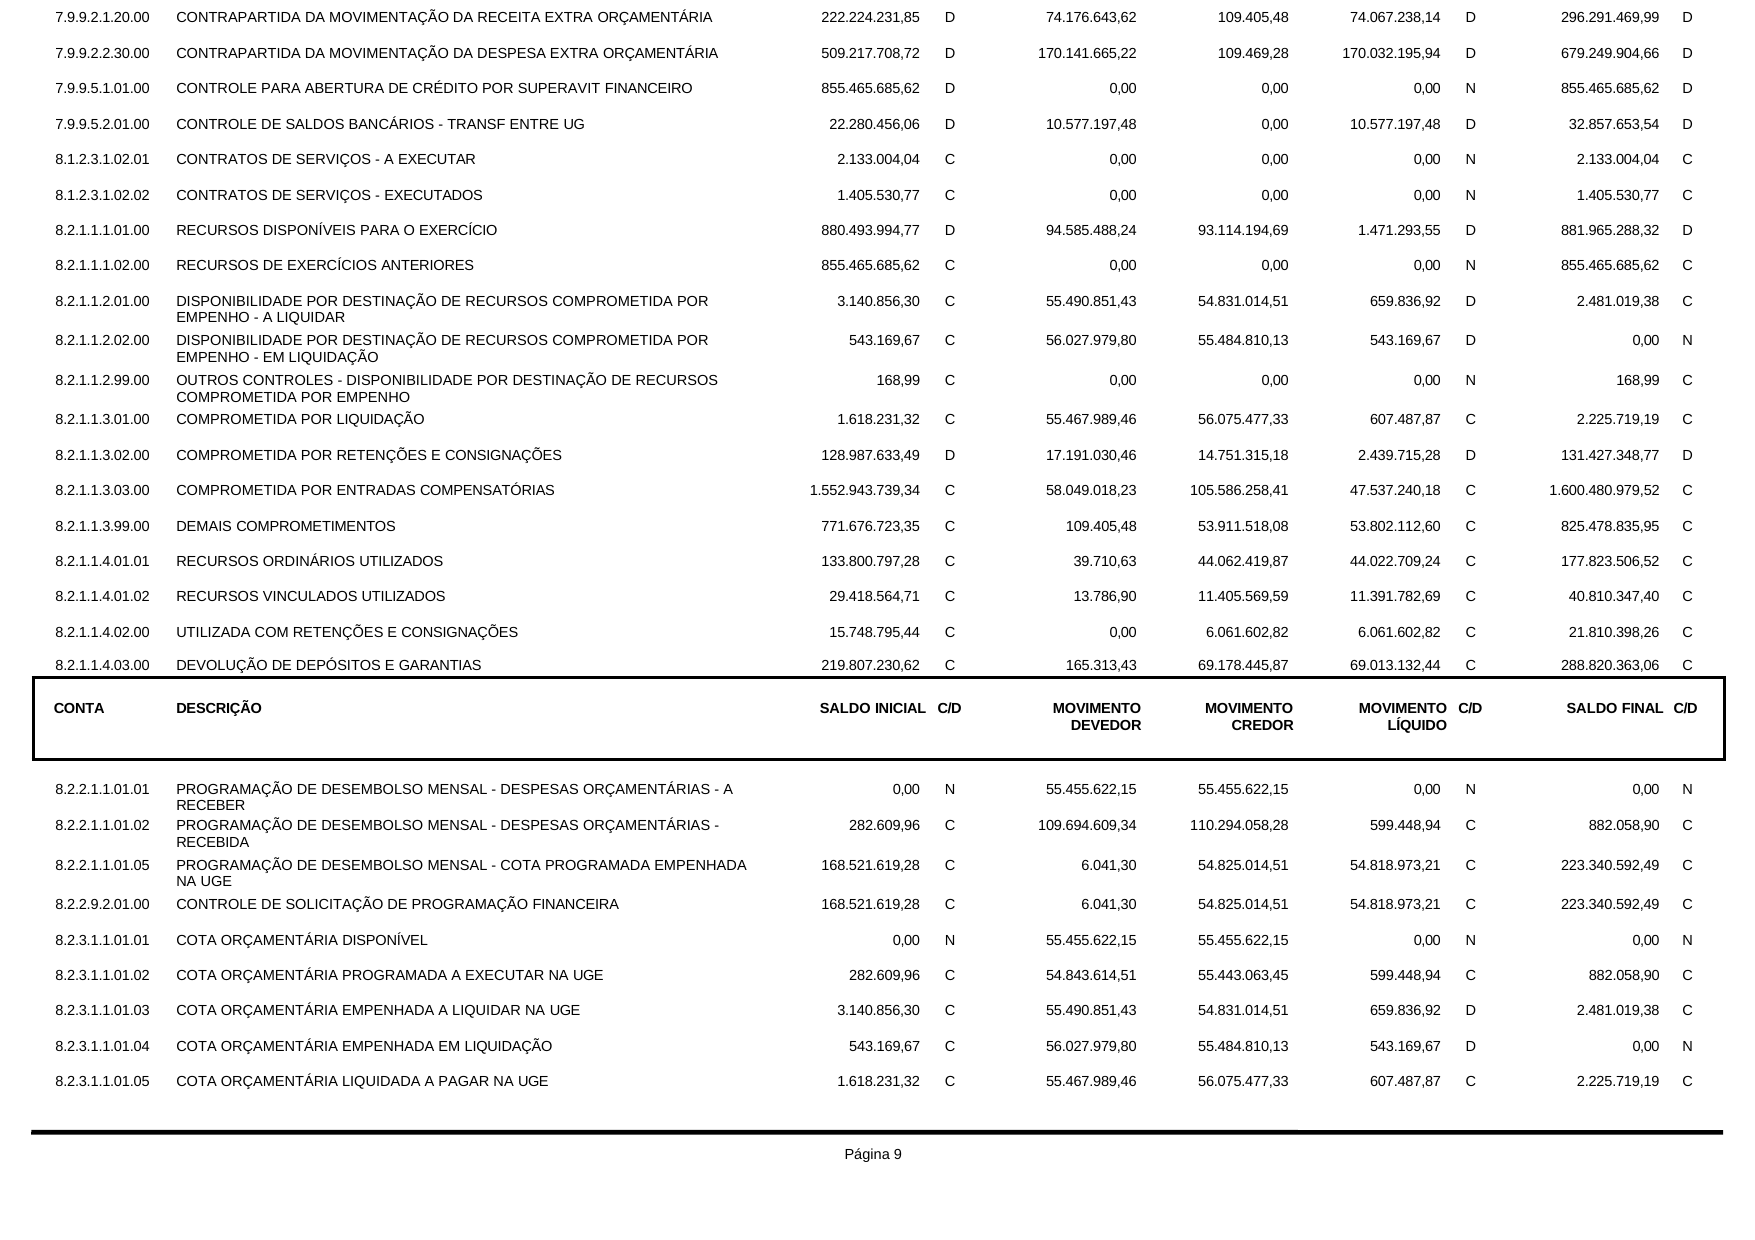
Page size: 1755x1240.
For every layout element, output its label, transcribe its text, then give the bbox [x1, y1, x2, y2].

table_cell 0,00 [1316, 761, 1451, 814]
table_cell C [1451, 409, 1513, 437]
table_cell 0,00 [998, 248, 1164, 283]
table_cell PROGRAMAÇÃO DE DESEMBOLSO MENSAL - COTA PROGRAMADA EMPENHADA NA UGE [163, 854, 781, 893]
table_cell C [1668, 993, 1725, 1028]
table_cell C [1451, 508, 1513, 544]
table_header C/D [1451, 679, 1519, 758]
table_cell COTA ORÇAMENTÁRIA EMPENHADA A LIQUIDAR NA UGE [163, 993, 781, 1028]
table_cell 11.405.569,59 [1164, 579, 1316, 614]
table_cell 855.465.685,62 [1513, 71, 1668, 106]
table_cell C [1451, 854, 1519, 893]
table_cell 543.169,67 [1316, 329, 1451, 369]
table_cell RECURSOS ORDINÁRIOS UTILIZADOS [163, 544, 762, 579]
table_cell COMPROMETIDA POR ENTRADAS COMPENSATÓRIAS [163, 473, 762, 508]
table_cell 222.224.231,85 [762, 0, 930, 35]
table_cell 55.455.622,15 [1164, 761, 1316, 814]
table_cell 74.176.643,62 [998, 0, 1164, 35]
table_cell C [1668, 177, 1725, 212]
table_header CONTA [35, 679, 163, 758]
table_cell 11.391.782,69 [1316, 579, 1451, 614]
table_cell 8.2.1.1.3.02.00 [33, 438, 163, 473]
table_cell N [1668, 329, 1725, 369]
table_cell 0,00 [1519, 922, 1668, 957]
table_cell 168.521.619,28 [781, 893, 930, 922]
table_cell C [930, 329, 997, 369]
table_cell 0,00 [1513, 329, 1668, 369]
table_cell 2.481.019,38 [1519, 993, 1668, 1028]
table_cell C [1668, 142, 1725, 177]
table_cell 44.022.709,24 [1316, 544, 1451, 579]
table_cell 94.585.488,24 [998, 213, 1164, 248]
table_cell 509.217.708,72 [762, 35, 930, 71]
table_cell C [1668, 958, 1725, 993]
table_cell C [930, 814, 997, 853]
table_cell 55.467.989,46 [998, 409, 1164, 437]
table_cell 56.027.979,80 [998, 1028, 1164, 1064]
table_cell 8.2.1.1.1.01.00 [33, 213, 163, 248]
table_cell 55.455.622,15 [998, 922, 1164, 957]
table_cell C [1668, 473, 1725, 508]
table_cell 7.9.9.5.1.01.00 [33, 71, 163, 106]
table_cell 679.249.904,66 [1513, 35, 1668, 71]
table_cell 8.2.1.1.4.03.00 [33, 650, 163, 676]
table_cell 8.1.2.3.1.02.01 [33, 142, 163, 177]
table_cell 8.2.1.1.3.99.00 [33, 508, 163, 544]
table_header MOVIMENTO DEVEDOR [998, 679, 1164, 758]
table_cell D [1668, 213, 1725, 248]
table_cell D [1451, 0, 1513, 35]
table_cell 170.141.665,22 [998, 35, 1164, 71]
table_cell D [1451, 1028, 1519, 1064]
table_cell 1.618.231,32 [781, 1064, 930, 1099]
table_cell C [930, 579, 997, 614]
table_cell 2.225.719,19 [1513, 409, 1668, 437]
table_cell N [930, 761, 997, 814]
table_cell C [1451, 579, 1513, 614]
table_cell 881.965.288,32 [1513, 213, 1668, 248]
table_cell 54.843.614,51 [998, 958, 1164, 993]
table_cell 54.831.014,51 [1164, 283, 1316, 329]
table_cell D [1451, 106, 1513, 142]
table_cell 1.552.943.739,34 [762, 473, 930, 508]
table_cell 110.294.058,28 [1164, 814, 1316, 853]
table_cell 29.418.564,71 [762, 579, 930, 614]
table_cell COTA ORÇAMENTÁRIA EMPENHADA EM LIQUIDAÇÃO [163, 1028, 781, 1064]
table_cell C [1451, 650, 1513, 676]
table_cell CONTROLE PARA ABERTURA DE CRÉDITO POR SUPERAVIT FINANCEIRO [163, 71, 762, 106]
table_cell C [930, 544, 997, 579]
table_cell 0,00 [1316, 922, 1451, 957]
table_cell 15.748.795,44 [762, 615, 930, 650]
table_cell 47.537.240,18 [1316, 473, 1451, 508]
table_cell PROGRAMAÇÃO DE DESEMBOLSO MENSAL - DESPESAS ORÇAMENTÁRIAS - RECEBIDA [163, 814, 781, 853]
table_cell 7.9.9.2.1.20.00 [33, 0, 163, 35]
table_cell DISPONIBILIDADE POR DESTINAÇÃO DE RECURSOS COMPROMETIDA POR EMPENHO - EM LIQUIDAÇÃO [163, 329, 762, 369]
table_cell RECURSOS DE EXERCÍCIOS ANTERIORES [163, 248, 762, 283]
table_cell CONTRAPARTIDA DA MOVIMENTAÇÃO DA DESPESA EXTRA ORÇAMENTÁRIA [163, 35, 762, 71]
table_header C/D [1668, 679, 1723, 758]
table_cell 39.710,63 [998, 544, 1164, 579]
table_cell 128.987.633,49 [762, 438, 930, 473]
table_cell C [930, 283, 997, 329]
table_cell 109.405,48 [998, 508, 1164, 544]
table_cell 8.2.2.1.1.01.02 [33, 814, 163, 853]
table_header DESCRIÇÃO [163, 679, 781, 758]
table_cell 2.481.019,38 [1513, 283, 1668, 329]
table_cell DISPONIBILIDADE POR DESTINAÇÃO DE RECURSOS COMPROMETIDA POR EMPENHO - A LIQUIDAR [163, 283, 762, 329]
table_cell 282.609,96 [781, 814, 930, 853]
table_cell 53.911.518,08 [1164, 508, 1316, 544]
table_cell C [930, 958, 997, 993]
table_cell 0,00 [1164, 106, 1316, 142]
table_cell 882.058,90 [1519, 958, 1668, 993]
table_cell COTA ORÇAMENTÁRIA DISPONÍVEL [163, 922, 781, 957]
table_cell 56.075.477,33 [1164, 409, 1316, 437]
table_cell 0,00 [998, 71, 1164, 106]
table_cell 0,00 [998, 142, 1164, 177]
table_cell C [1668, 248, 1725, 283]
table_cell 165.313,43 [998, 650, 1164, 676]
table_cell 168,99 [762, 369, 930, 408]
table_cell 3.140.856,30 [781, 993, 930, 1028]
table_cell 855.465.685,62 [762, 248, 930, 283]
table_header SALDO FINAL [1519, 679, 1668, 758]
table_cell D [1451, 283, 1513, 329]
table_cell 0,00 [781, 761, 930, 814]
table_cell N [1451, 177, 1513, 212]
table_cell COTA ORÇAMENTÁRIA LIQUIDADA A PAGAR NA UGE [163, 1064, 781, 1099]
table_cell 22.280.456,06 [762, 106, 930, 142]
table_cell 54.818.973,21 [1316, 893, 1451, 922]
table_cell D [1451, 993, 1519, 1028]
table_cell 8.2.3.1.1.01.03 [33, 993, 163, 1028]
table_cell 0,00 [1316, 248, 1451, 283]
table_cell C [1668, 508, 1725, 544]
table_cell C [1668, 854, 1725, 893]
table_cell 53.802.112,60 [1316, 508, 1451, 544]
table_cell 17.191.030,46 [998, 438, 1164, 473]
table_cell 0,00 [1164, 177, 1316, 212]
table_cell 855.465.685,62 [762, 71, 930, 106]
table_cell D [930, 106, 997, 142]
table_cell C [930, 893, 997, 922]
table_cell D [1451, 35, 1513, 71]
table_cell 55.455.622,15 [1164, 922, 1316, 957]
table_cell 599.448,94 [1316, 814, 1451, 853]
table_cell C [930, 615, 997, 650]
table_header C/D [930, 679, 997, 758]
table_cell 69.013.132,44 [1316, 650, 1451, 676]
table_cell 607.487,87 [1316, 409, 1451, 437]
table_cell 8.2.1.1.2.02.00 [33, 329, 163, 369]
table_cell 55.490.851,43 [998, 283, 1164, 329]
table_cell C [930, 473, 997, 508]
table_cell 74.067.238,14 [1316, 0, 1451, 35]
table_cell 7.9.9.5.2.01.00 [33, 106, 163, 142]
table_cell 8.1.2.3.1.02.02 [33, 177, 163, 212]
table_cell 14.751.315,18 [1164, 438, 1316, 473]
table_cell 10.577.197,48 [998, 106, 1164, 142]
table_cell D [1451, 213, 1513, 248]
table_cell D [1668, 35, 1725, 71]
table_cell C [1668, 579, 1725, 614]
table_cell 69.178.445,87 [1164, 650, 1316, 676]
table_cell DEVOLUÇÃO DE DEPÓSITOS E GARANTIAS [163, 650, 762, 676]
table_cell 880.493.994,77 [762, 213, 930, 248]
table_cell 2.225.719,19 [1519, 1064, 1668, 1099]
table_cell 543.169,67 [781, 1028, 930, 1064]
table_cell 54.831.014,51 [1164, 993, 1316, 1028]
table_cell 168.521.619,28 [781, 854, 930, 893]
table_cell 55.467.989,46 [998, 1064, 1164, 1099]
table_cell N [1451, 761, 1519, 814]
table_cell N [930, 922, 997, 957]
table_cell 1.618.231,32 [762, 409, 930, 437]
table_cell C [930, 1064, 997, 1099]
table_cell PROGRAMAÇÃO DE DESEMBOLSO MENSAL - DESPESAS ORÇAMENTÁRIAS - A RECEBER [163, 761, 781, 814]
table_cell 109.694.609,34 [998, 814, 1164, 853]
table_cell 8.2.1.1.2.99.00 [33, 369, 163, 408]
table_cell C [1668, 650, 1725, 676]
table_cell C [930, 142, 997, 177]
table_cell N [1668, 1028, 1725, 1064]
table_cell 54.818.973,21 [1316, 854, 1451, 893]
table_cell 1.405.530,77 [1513, 177, 1668, 212]
table_cell 8.2.2.9.2.01.00 [33, 893, 163, 922]
table_cell 55.455.622,15 [998, 761, 1164, 814]
table_cell 543.169,67 [762, 329, 930, 369]
table_cell C [1451, 615, 1513, 650]
table_cell C [1668, 544, 1725, 579]
table_cell 21.810.398,26 [1513, 615, 1668, 650]
table_cell 8.2.1.1.2.01.00 [33, 283, 163, 329]
table_cell 659.836,92 [1316, 993, 1451, 1028]
table_cell C [1668, 1064, 1725, 1099]
table_cell 170.032.195,94 [1316, 35, 1451, 71]
table_cell C [1668, 615, 1725, 650]
table_cell 6.041,30 [998, 854, 1164, 893]
table_cell 0,00 [998, 615, 1164, 650]
table_cell 0,00 [1316, 177, 1451, 212]
table_cell C [930, 1028, 997, 1064]
table_cell 2.133.004,04 [762, 142, 930, 177]
table_cell 607.487,87 [1316, 1064, 1451, 1099]
table_header MOVIMENTO CREDOR [1164, 679, 1316, 758]
table_cell C [930, 409, 997, 437]
table_cell 223.340.592,49 [1519, 854, 1668, 893]
table_cell 0,00 [1164, 71, 1316, 106]
table_cell 54.825.014,51 [1164, 854, 1316, 893]
table_cell CONTROLE DE SOLICITAÇÃO DE PROGRAMAÇÃO FINANCEIRA [163, 893, 781, 922]
table_cell 882.058,90 [1519, 814, 1668, 853]
table_cell C [1451, 473, 1513, 508]
table_cell D [1668, 438, 1725, 473]
table_cell 288.820.363,06 [1513, 650, 1668, 676]
table_cell 8.2.2.1.1.01.01 [33, 761, 163, 814]
table_cell 13.786,90 [998, 579, 1164, 614]
table_cell 1.600.480.979,52 [1513, 473, 1668, 508]
table_cell 8.2.1.1.4.01.02 [33, 579, 163, 614]
table_header MOVIMENTO LÍQUIDO [1316, 679, 1451, 758]
table_cell 32.857.653,54 [1513, 106, 1668, 142]
table_cell 0,00 [1316, 142, 1451, 177]
table_cell C [1668, 369, 1725, 408]
table_cell 8.2.3.1.1.01.01 [33, 922, 163, 957]
table_cell N [1451, 142, 1513, 177]
table_cell C [1668, 409, 1725, 437]
table_cell 599.448,94 [1316, 958, 1451, 993]
table_cell 8.2.1.1.4.01.01 [33, 544, 163, 579]
table_cell 40.810.347,40 [1513, 579, 1668, 614]
table_cell D [1668, 106, 1725, 142]
table_cell 55.490.851,43 [998, 993, 1164, 1028]
table_cell 855.465.685,62 [1513, 248, 1668, 283]
table_cell 56.027.979,80 [998, 329, 1164, 369]
table_cell D [930, 0, 997, 35]
table_cell 54.825.014,51 [1164, 893, 1316, 922]
table_cell CONTRAPARTIDA DA MOVIMENTAÇÃO DA RECEITA EXTRA ORÇAMENTÁRIA [163, 0, 762, 35]
table_cell 10.577.197,48 [1316, 106, 1451, 142]
table_cell 6.061.602,82 [1164, 615, 1316, 650]
table_cell 1.471.293,55 [1316, 213, 1451, 248]
table_cell C [930, 248, 997, 283]
table_cell D [930, 213, 997, 248]
table_cell 3.140.856,30 [762, 283, 930, 329]
table_cell 6.041,30 [998, 893, 1164, 922]
table_cell 8.2.3.1.1.01.04 [33, 1028, 163, 1064]
table_cell CONTROLE DE SALDOS BANCÁRIOS - TRANSF ENTRE UG [163, 106, 762, 142]
table_cell 219.807.230,62 [762, 650, 930, 676]
table_cell 8.2.1.1.3.03.00 [33, 473, 163, 508]
table_cell C [1668, 893, 1725, 922]
table_cell N [1451, 922, 1519, 957]
table_cell C [930, 508, 997, 544]
table_cell N [1451, 369, 1513, 408]
table_cell 2.133.004,04 [1513, 142, 1668, 177]
table_cell 8.2.3.1.1.01.05 [33, 1064, 163, 1099]
table_cell 7.9.9.2.2.30.00 [33, 35, 163, 71]
table_cell N [1451, 71, 1513, 106]
table_cell 771.676.723,35 [762, 508, 930, 544]
table_cell D [930, 438, 997, 473]
table_cell COMPROMETIDA POR RETENÇÕES E CONSIGNAÇÕES [163, 438, 762, 473]
table_cell C [930, 854, 997, 893]
table_cell 2.439.715,28 [1316, 438, 1451, 473]
table_cell D [930, 35, 997, 71]
table_cell OUTROS CONTROLES - DISPONIBILIDADE POR DESTINAÇÃO DE RECURSOS COMPROMETIDA POR EMPENHO [163, 369, 762, 408]
table_cell 55.484.810,13 [1164, 1028, 1316, 1064]
table_cell 6.061.602,82 [1316, 615, 1451, 650]
table_cell 223.340.592,49 [1519, 893, 1668, 922]
table_cell 0,00 [998, 369, 1164, 408]
table_cell 8.2.2.1.1.01.05 [33, 854, 163, 893]
table_cell 105.586.258,41 [1164, 473, 1316, 508]
table_cell D [1451, 438, 1513, 473]
table_cell 168,99 [1513, 369, 1668, 408]
table_cell 44.062.419,87 [1164, 544, 1316, 579]
table_cell 0,00 [781, 922, 930, 957]
table_cell D [930, 71, 997, 106]
table_cell C [1451, 893, 1519, 922]
table_cell 0,00 [1164, 248, 1316, 283]
table_cell 109.405,48 [1164, 0, 1316, 35]
table_cell C [930, 993, 997, 1028]
table_cell RECURSOS VINCULADOS UTILIZADOS [163, 579, 762, 614]
table_cell 0,00 [1519, 1028, 1668, 1064]
table_cell 55.484.810,13 [1164, 329, 1316, 369]
table_cell N [1451, 248, 1513, 283]
table_cell 177.823.506,52 [1513, 544, 1668, 579]
table_cell 659.836,92 [1316, 283, 1451, 329]
table_cell 56.075.477,33 [1164, 1064, 1316, 1099]
table_cell 543.169,67 [1316, 1028, 1451, 1064]
table_cell 1.405.530,77 [762, 177, 930, 212]
table_cell N [1668, 922, 1725, 957]
table_cell UTILIZADA COM RETENÇÕES E CONSIGNAÇÕES [163, 615, 762, 650]
table_cell D [1668, 71, 1725, 106]
table_cell 0,00 [1316, 369, 1451, 408]
table_cell DEMAIS COMPROMETIMENTOS [163, 508, 762, 544]
table_cell D [1668, 0, 1725, 35]
table_cell C [930, 177, 997, 212]
table_cell 133.800.797,28 [762, 544, 930, 579]
table_cell C [1451, 958, 1519, 993]
table_cell C [1451, 544, 1513, 579]
table_cell 131.427.348,77 [1513, 438, 1668, 473]
table_cell 296.291.469,99 [1513, 0, 1668, 35]
table_cell N [1668, 761, 1725, 814]
table_cell C [1451, 814, 1519, 853]
table_cell C [930, 650, 997, 676]
table_cell RECURSOS DISPONÍVEIS PARA O EXERCÍCIO [163, 213, 762, 248]
table_cell COMPROMETIDA POR LIQUIDAÇÃO [163, 409, 762, 437]
table_cell C [1668, 814, 1725, 853]
table_cell 825.478.835,95 [1513, 508, 1668, 544]
table_cell C [1451, 1064, 1519, 1099]
table_cell 0,00 [1164, 142, 1316, 177]
table_cell 93.114.194,69 [1164, 213, 1316, 248]
table_cell 0,00 [1164, 369, 1316, 408]
table_cell 282.609,96 [781, 958, 930, 993]
table_cell 55.443.063,45 [1164, 958, 1316, 993]
table_cell 8.2.1.1.4.02.00 [33, 615, 163, 650]
table_cell 0,00 [1519, 761, 1668, 814]
table_cell 8.2.1.1.3.01.00 [33, 409, 163, 437]
table_cell 0,00 [1316, 71, 1451, 106]
table_cell 8.2.1.1.1.02.00 [33, 248, 163, 283]
table_cell CONTRATOS DE SERVIÇOS - EXECUTADOS [163, 177, 762, 212]
table_cell COTA ORÇAMENTÁRIA PROGRAMADA A EXECUTAR NA UGE [163, 958, 781, 993]
table_header SALDO INICIAL [781, 679, 930, 758]
table_cell CONTRATOS DE SERVIÇOS - A EXECUTAR [163, 142, 762, 177]
table_cell D [1451, 329, 1513, 369]
table_cell 58.049.018,23 [998, 473, 1164, 508]
table_cell 8.2.3.1.1.01.02 [33, 958, 163, 993]
table_cell 0,00 [998, 177, 1164, 212]
table_cell 109.469,28 [1164, 35, 1316, 71]
table_cell C [1668, 283, 1725, 329]
table_cell C [930, 369, 997, 408]
